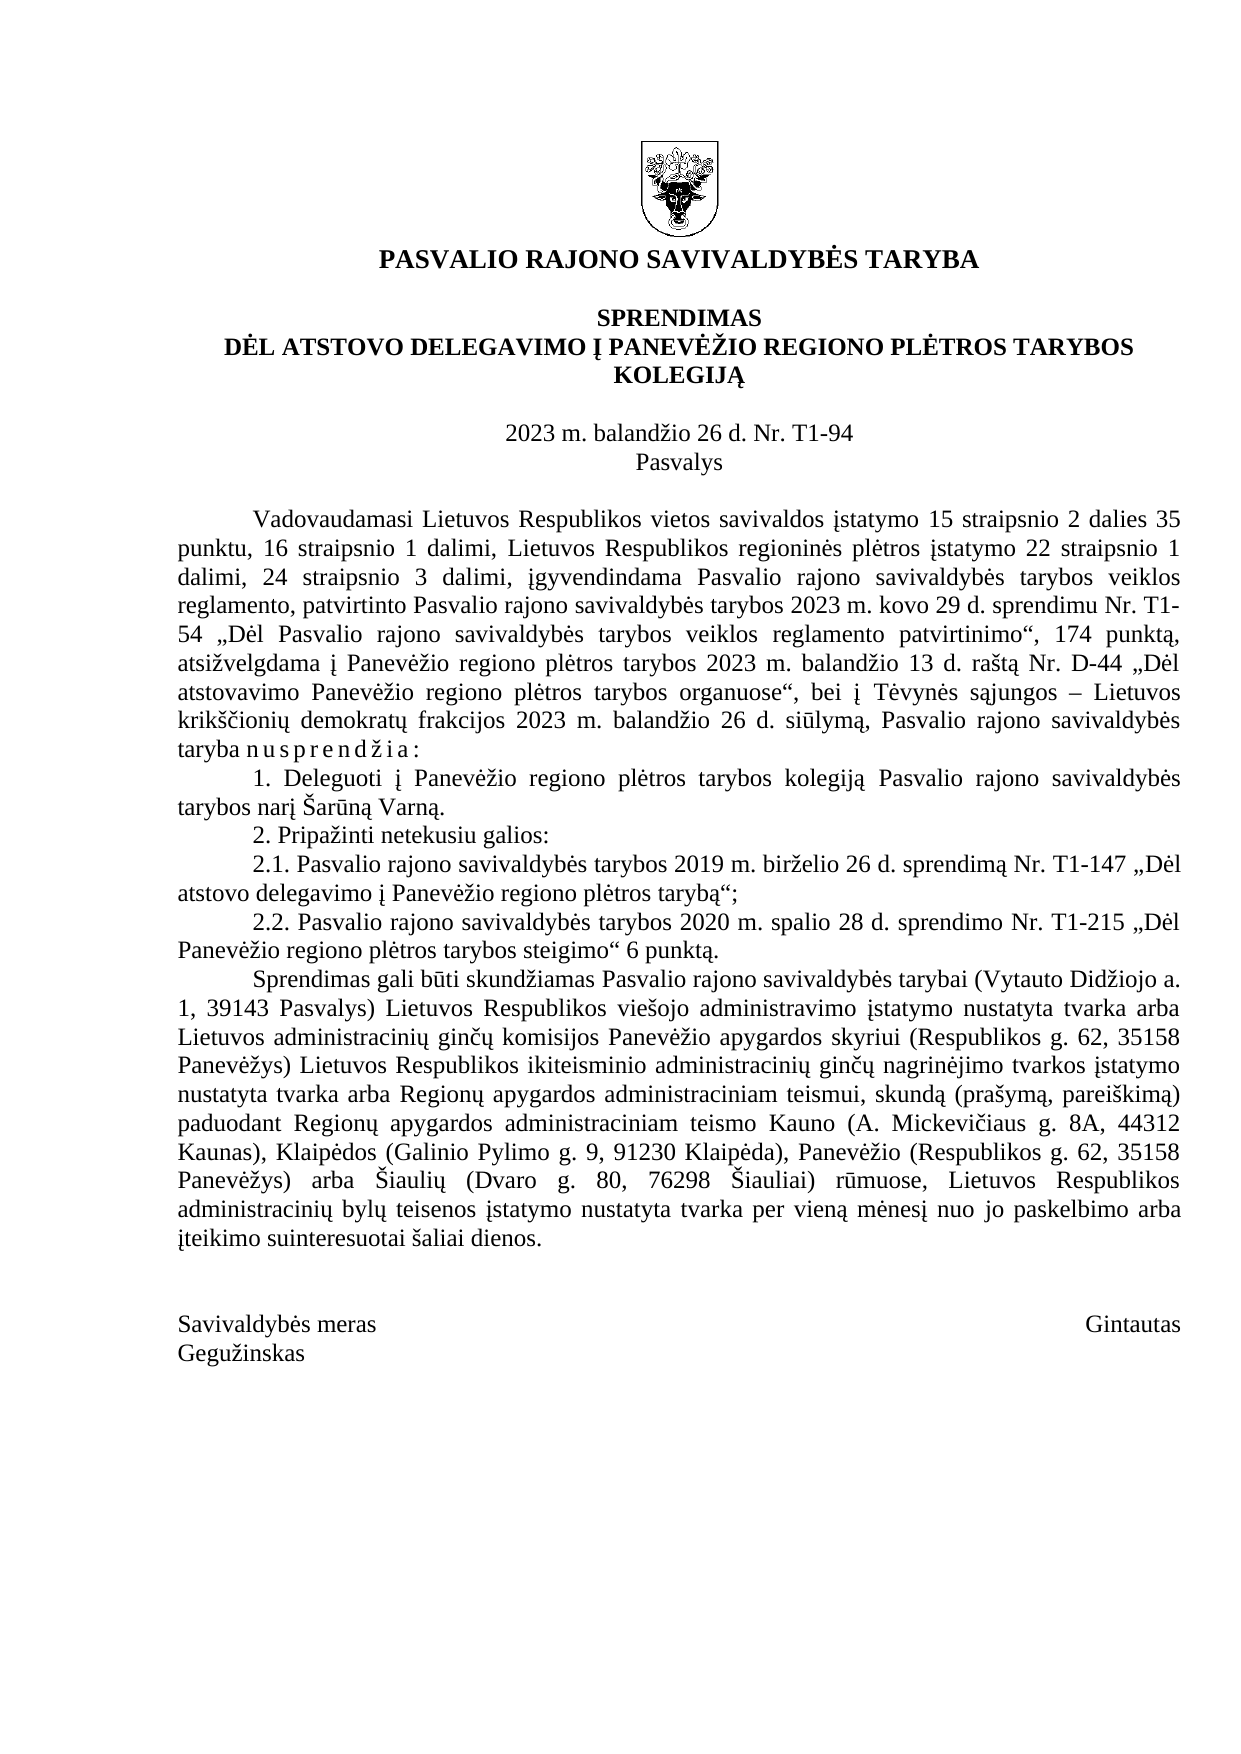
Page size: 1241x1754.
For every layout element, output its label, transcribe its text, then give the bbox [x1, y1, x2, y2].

text Pasvalio rajono savivaldybės taryba [177, 243, 1181, 274]
text Sprendimas gali būti skundžiamas Pasvalio rajono savivaldybės tarybai (Vytauto Didžiojo a. 1, 39143 Pasvalys) Lietuvos Respublikos viešojo administravimo įstatymo nustatyta tvarka arba Lietuvos administracinių ginčų komisijos Panevėžio apygardos skyriui (Respublikos g. 62, 35158 Panevėžys) Lietuvos Respublikos ikiteisminio administracinių ginčų nagrinėjimo tvarkos įstatymo nustatyta tvarka arba Regionų apygardos administraciniam teismui, skundą (prašymą, pareiškimą) paduodant Regionų apygardos administraciniam teismo Kauno (A. Mickevičiaus g. 8A, 44312 Kaunas), Klaipėdos (Galinio Pylimo g. 9, 91230 Klaipėda), Panevėžio (Respublikos g. 62, 35158 Panevėžys) arba Šiaulių (Dvaro g. 80, 76298 Šiauliai) rūmuose, Lietuvos Respublikos administracinių bylų teisenos įstatymo nustatyta tvarka per vieną mėnesį nuo jo paskelbimo arba įteikimo suinteresuotai šaliai dienos. [177, 964, 1181, 1252]
text 2.1. Pasvalio rajono savivaldybės tarybos 2019 m. birželio 26 d. sprendimą Nr. T1-147 „Dėl atstovo delegavimo į Panevėžio regiono plėtros tarybą“; [177, 849, 1181, 907]
text Savivaldybės meras Gintautas Gegužinskas [177, 1309, 1181, 1367]
text Dėl atstovo delegavimo į Panevėžio regiono plėtros tarybOS KOLEGIJĄ [177, 332, 1181, 389]
text Sprendimas [177, 303, 1181, 332]
text 1. Deleguoti į Panevėžio regiono plėtros tarybos kolegiją Pasvalio rajono savivaldybės tarybos narį Šarūną Varną. [177, 763, 1181, 821]
text 2023 m. balandžio 26 d. Nr. T1-94 [177, 418, 1181, 447]
text 2. Pripažinti netekusiu galios: [177, 821, 1181, 849]
text 2.2. Pasvalio rajono savivaldybės tarybos 2020 m. spalio 28 d. sprendimo Nr. T1-215 „Dėl Panevėžio regiono plėtros tarybos steigimo“ 6 punktą. [177, 907, 1181, 964]
text Vadovaudamasi Lietuvos Respublikos vietos savivaldos įstatymo 15 straipsnio 2 dalies 35 punktu, 16 straipsnio 1 dalimi, Lietuvos Respublikos regioninės plėtros įstatymo 22 straipsnio 1 dalimi, 24 straipsnio 3 dalimi, įgyvendindama Pasvalio rajono savivaldybės tarybos veiklos reglamento, patvirtinto Pasvalio rajono savivaldybės tarybos 2023 m. kovo 29 d. sprendimu Nr. T1-54 „Dėl Pasvalio rajono savivaldybės tarybos veiklos reglamento patvirtinimo“, 174 punktą, atsižvelgdama į Panevėžio regiono plėtros tarybos 2023 m. balandžio 13 d. raštą Nr. D-44 „Dėl atstovavimo Panevėžio regiono plėtros tarybos organuose“, bei į Tėvynės sąjungos – Lietuvos krikščionių demokratų frakcijos 2023 m. balandžio 26 d. siūlymą, Pasvalio rajono savivaldybės taryba nusprendžia: [177, 504, 1181, 763]
text Pasvalys [177, 447, 1181, 476]
